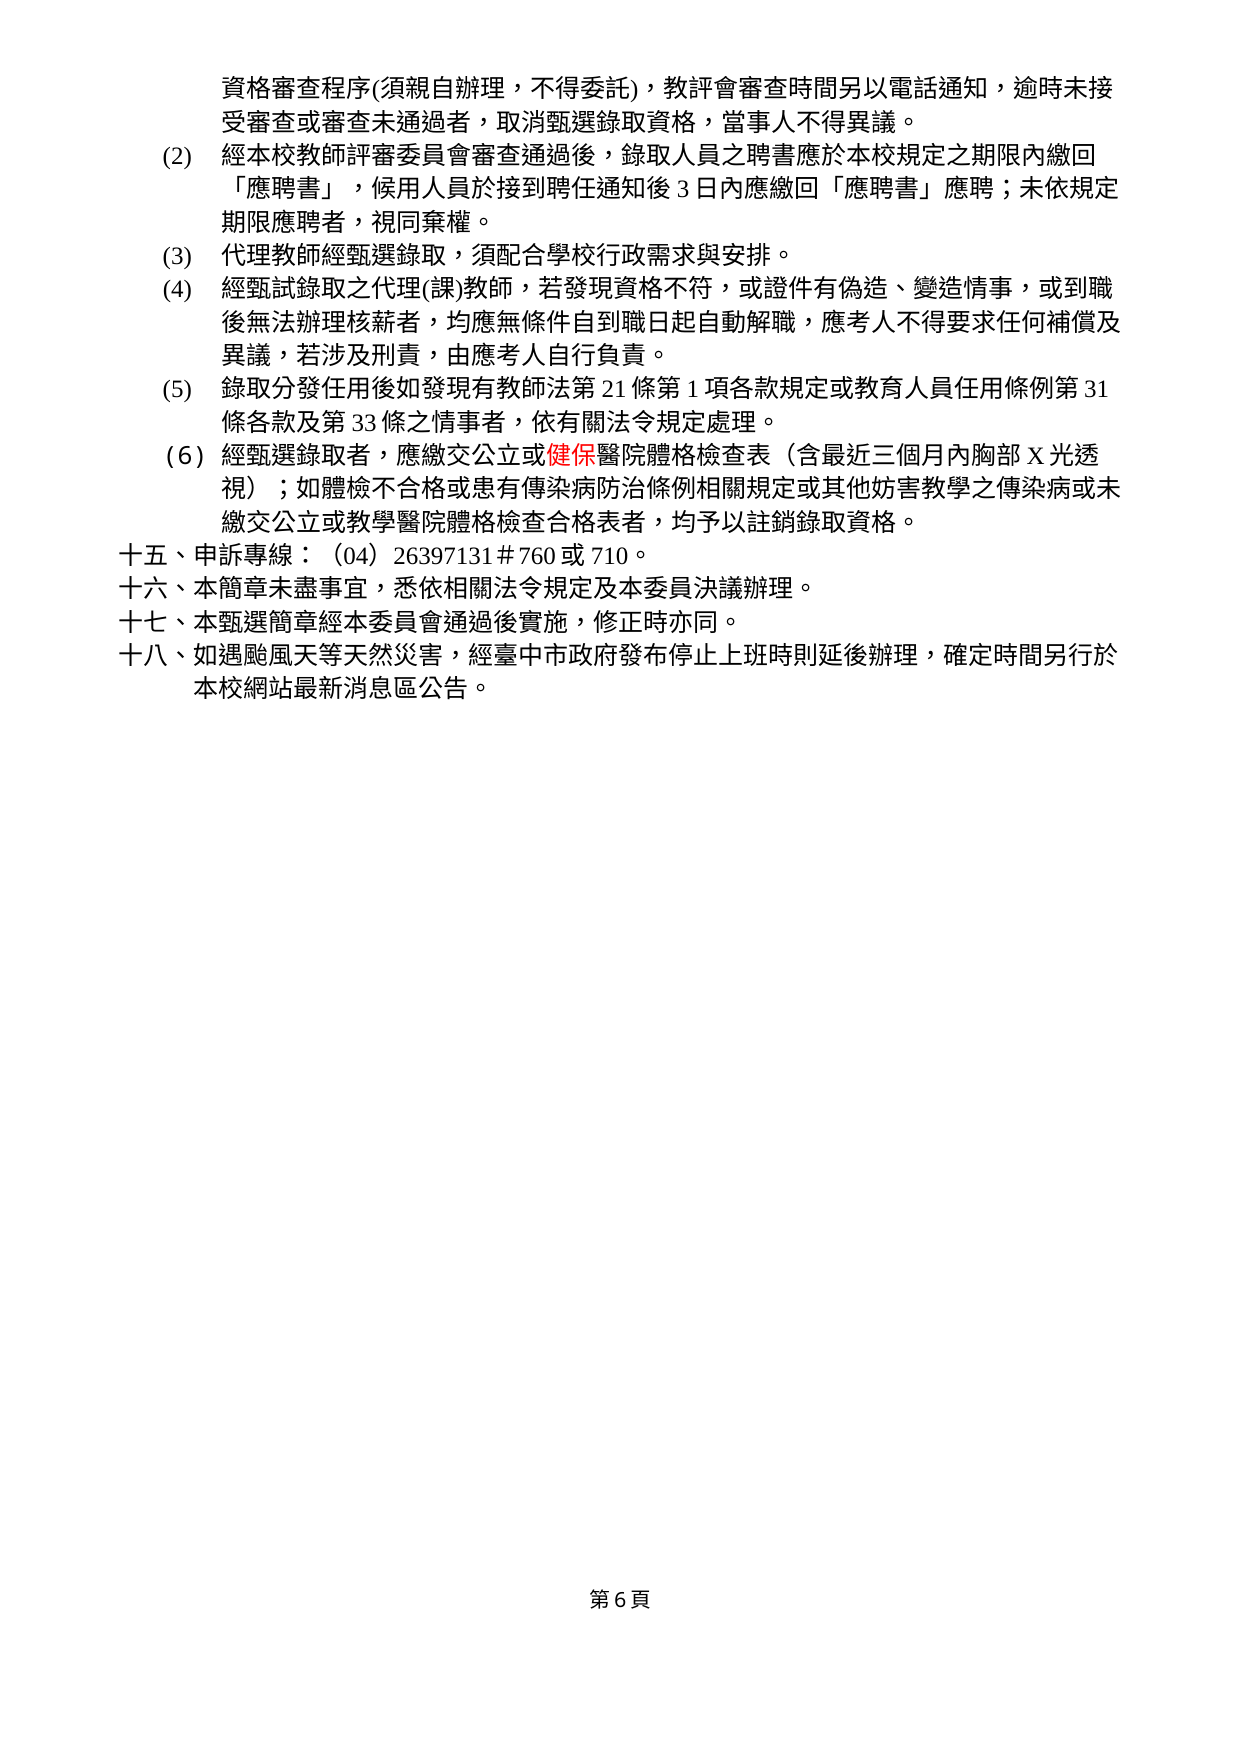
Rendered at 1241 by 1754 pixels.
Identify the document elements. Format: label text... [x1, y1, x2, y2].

text 十八、如遇颱風天等天然災害，經臺中市政府發布停止上班時則延後辦理，確定時間另行於本校網站最新消息區公告。 [118, 638, 1122, 704]
text 十七、本甄選簡章經本委員會通過後實施，修正時亦同。 [118, 604, 1122, 638]
list 經甄選錄取者，應繳交公立或健保醫院體格檢查表（含最近三個月內胸部X光透視）；如體檢不合格或患有傳染病防治條例相關規定或其他妨害教學之傳染病或未繳交公立或教學醫院體格檢查合格表者，均予以註銷錄取資格。 [162, 438, 1122, 538]
list 代理教師經甄選錄取，須配合學校行政需求與安排。 [162, 238, 1122, 271]
list 經本校教師評審委員會審查通過後，錄取人員之聘書應於本校規定之期限內繳回「應聘書」，候用人員於接到聘任通知後3日內應繳回「應聘書」應聘；未依規定期限應聘者，視同棄權。 [162, 138, 1122, 238]
text 十五、申訴專線：（04）26397131＃760或710。 [118, 538, 1122, 571]
list 經甄試錄取之代理(課)教師，若發現資格不符，或證件有偽造、變造情事，或到職後無法辦理核薪者，均應無條件自到職日起自動解職，應考人不得要求任何補償及異議，若涉及刑責，由應考人自行負責。 [163, 271, 1122, 371]
text 十六、本簡章未盡事宜，悉依相關法令規定及本委員決議辦理。 [118, 571, 1122, 604]
list 資格審查程序(須親自辦理，不得委託)，教評會審查時間另以電話通知，逾時未接受審查或審查未通過者，取消甄選錄取資格，當事人不得異議。 [162, 71, 1122, 138]
list 錄取分發任用後如發現有教師法第21條第1項各款規定或教育人員任用條例第31條各款及第33條之情事者，依有關法令規定處理。 [162, 371, 1122, 438]
